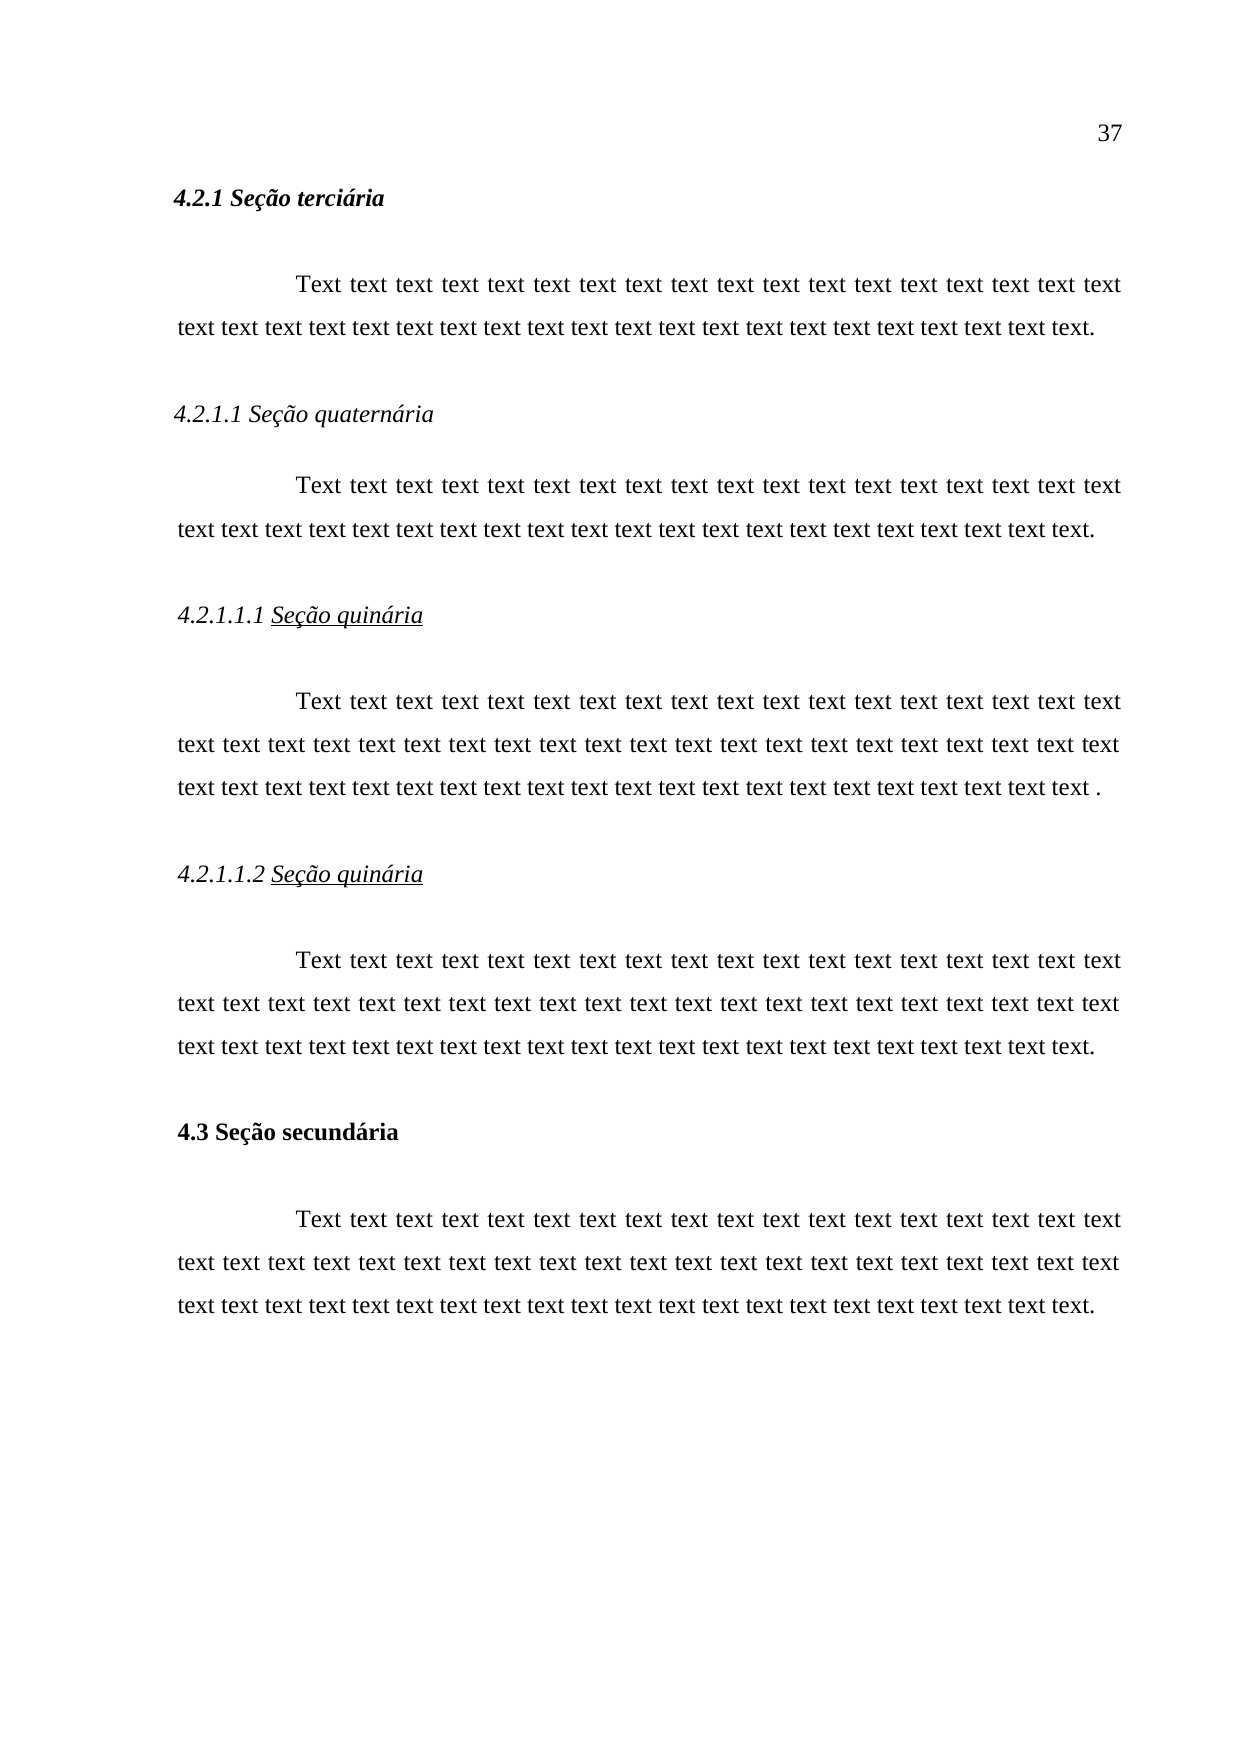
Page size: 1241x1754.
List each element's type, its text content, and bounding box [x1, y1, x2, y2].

subtitle Seção quinária [177, 859, 1122, 887]
text Text text text text text text text text text text text text text text text text text text text text text text text text text text text text text text text text text text text text text text text text text text text text text text text text text text text text text text text text text text text text . [177, 686, 1122, 801]
text Text text text text text text text text text text text text text text text text text text text text text text text text text text text text text text text text text text text text text text text text text text text text text text text text text text text text text text text text text text text text. [177, 945, 1122, 1060]
text Text text text text text text text text text text text text text text text text text text text text text text text text text text text text text text text text text text text text text text text. [177, 471, 1122, 542]
subtitle Seção terciária [173, 183, 1122, 212]
text Text text text text text text text text text text text text text text text text text text text text text text text text text text text text text text text text text text text text text text text. [177, 269, 1122, 341]
subtitle Seção secundária [177, 1117, 1122, 1146]
subtitle Seção quinária [177, 600, 1122, 629]
subtitle Seção quaternária [173, 399, 1122, 427]
text Text text text text text text text text text text text text text text text text text text text text text text text text text text text text text text text text text text text text text text text text text text text text text text text text text text text text text text text text text text text text. [177, 1204, 1122, 1319]
